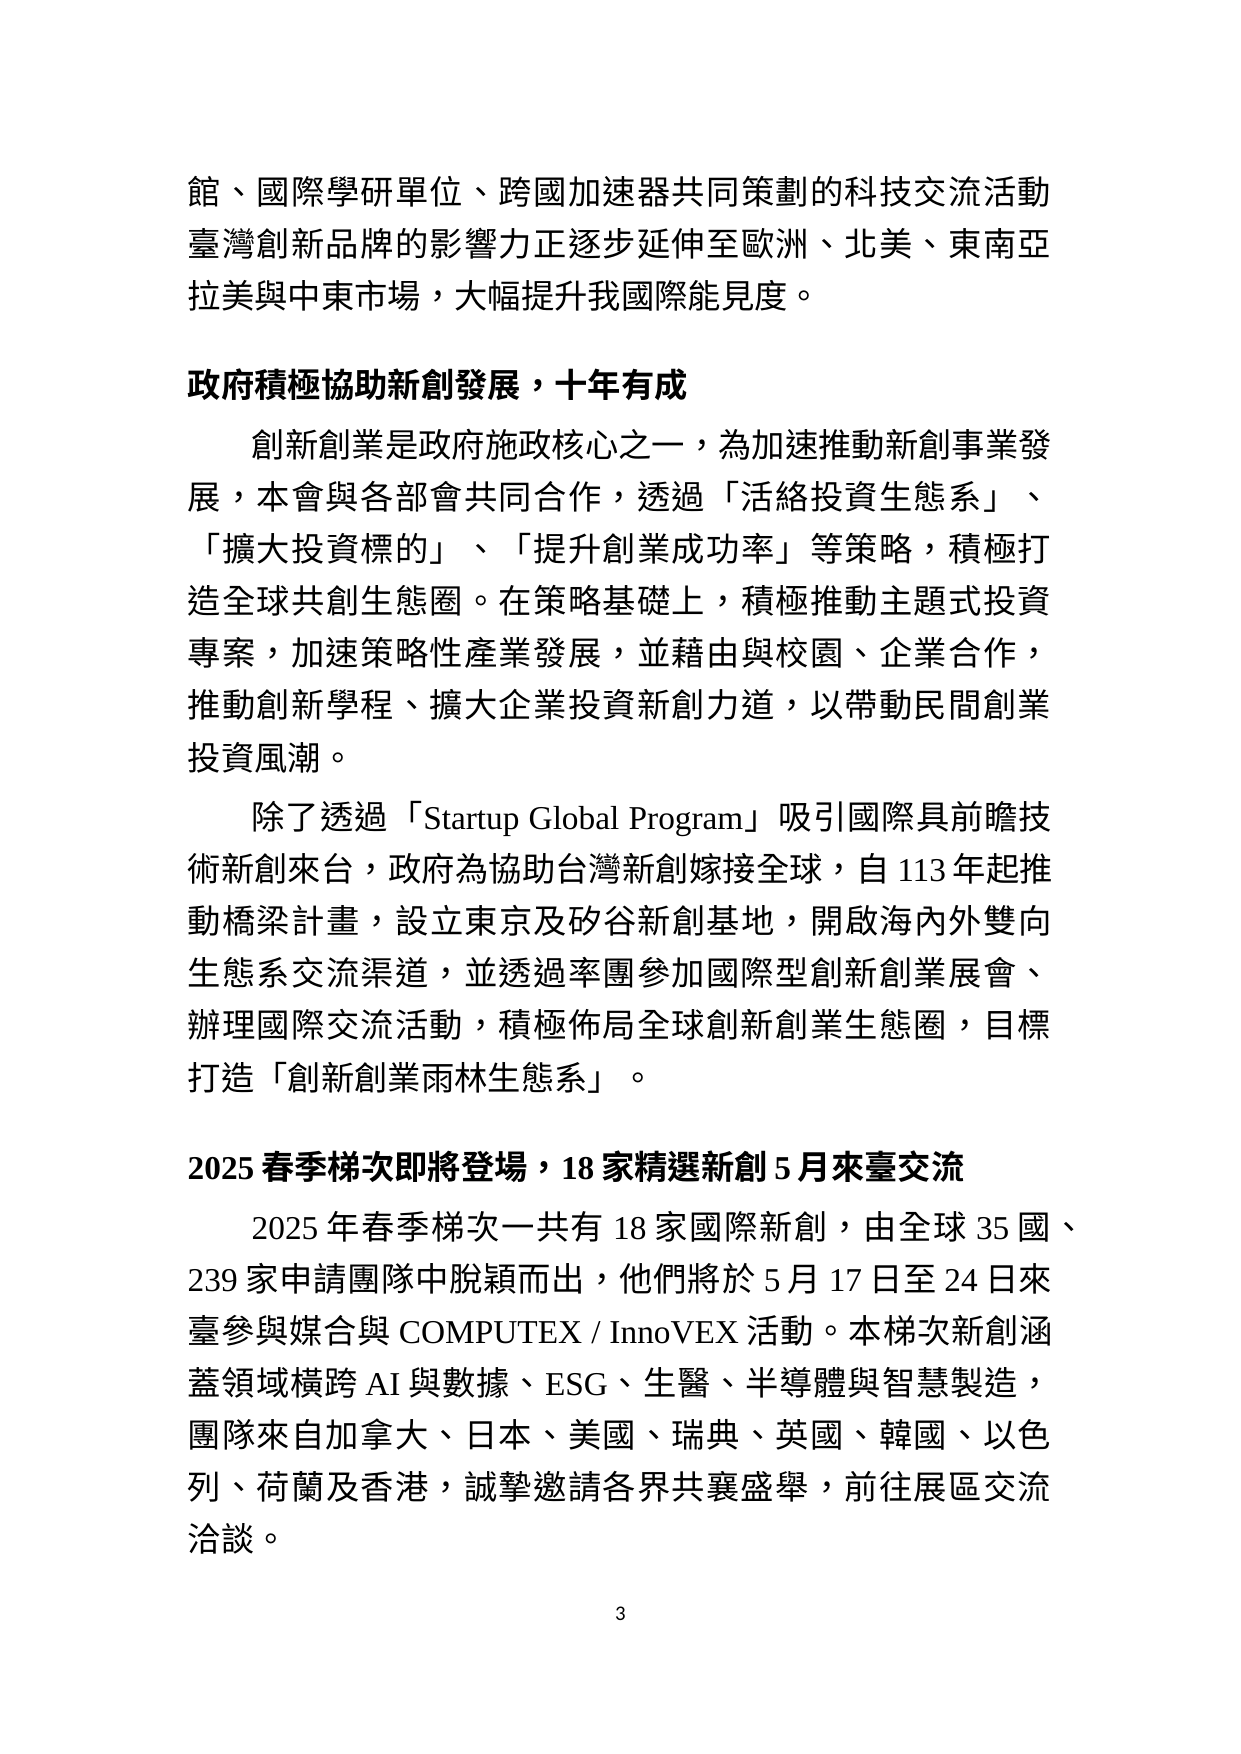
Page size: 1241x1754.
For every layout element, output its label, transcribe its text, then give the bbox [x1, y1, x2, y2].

text 「Startup Global Program」拓展全球90國觸及範圍，更有逾100家新創團隊與臺灣企業建立長期合作關係，不僅為臺灣產業引入創新動能與新的商機，此外，透過與駐臺使館、國際學研單位、跨國加速器共同策劃的科技交流活動，臺灣創新品牌的影響力正逐步延伸至歐洲、北美、東南亞、拉美與中東市場，大幅提升我國際能見度。 [187, 162, 1053, 319]
text 2025年春季梯次一共有18家國際新創，由全球35國、239家申請團隊中脫穎而出，他們將於5月17日至24日來臺參與媒合與COMPUTEX / InnoVEX活動。本梯次新創涵蓋領域橫跨AI與數據、ESG、生醫、半導體與智慧製造，團隊來自加拿大、日本、美國、瑞典、英國、韓國、以色列、荷蘭及香港，誠摯邀請各界共襄盛舉，前往展區交流洽談。 [187, 1197, 1053, 1562]
text 除了透過「Startup Global Program」吸引國際具前瞻技術新創來台，政府為協助台灣新創嫁接全球，自113年起推動橋梁計畫，設立東京及矽谷新創基地，開啟海內外雙向生態系交流渠道，並透過率團參加國際型創新創業展會、辦理國際交流活動，積極佈局全球創新創業生態圈，目標打造「創新創業雨林生態系」。 [187, 788, 1053, 1100]
text 2025春季梯次即將登場，18家精選新創5月來臺交流 [187, 1138, 1053, 1190]
text 創新創業是政府施政核心之一，為加速推動新創事業發展，本會與各部會共同合作，透過「活絡投資生態系」、「擴大投資標的」、「提升創業成功率」等策略，積極打造全球共創生態圈。在策略基礎上，積極推動主題式投資專案，加速策略性產業發展，並藉由與校園、企業合作，推動創新學程、擴大企業投資新創力道，以帶動民間創業、投資風潮。 [187, 416, 1053, 780]
text 政府積極協助新創發展，十年有成 [187, 356, 1053, 408]
